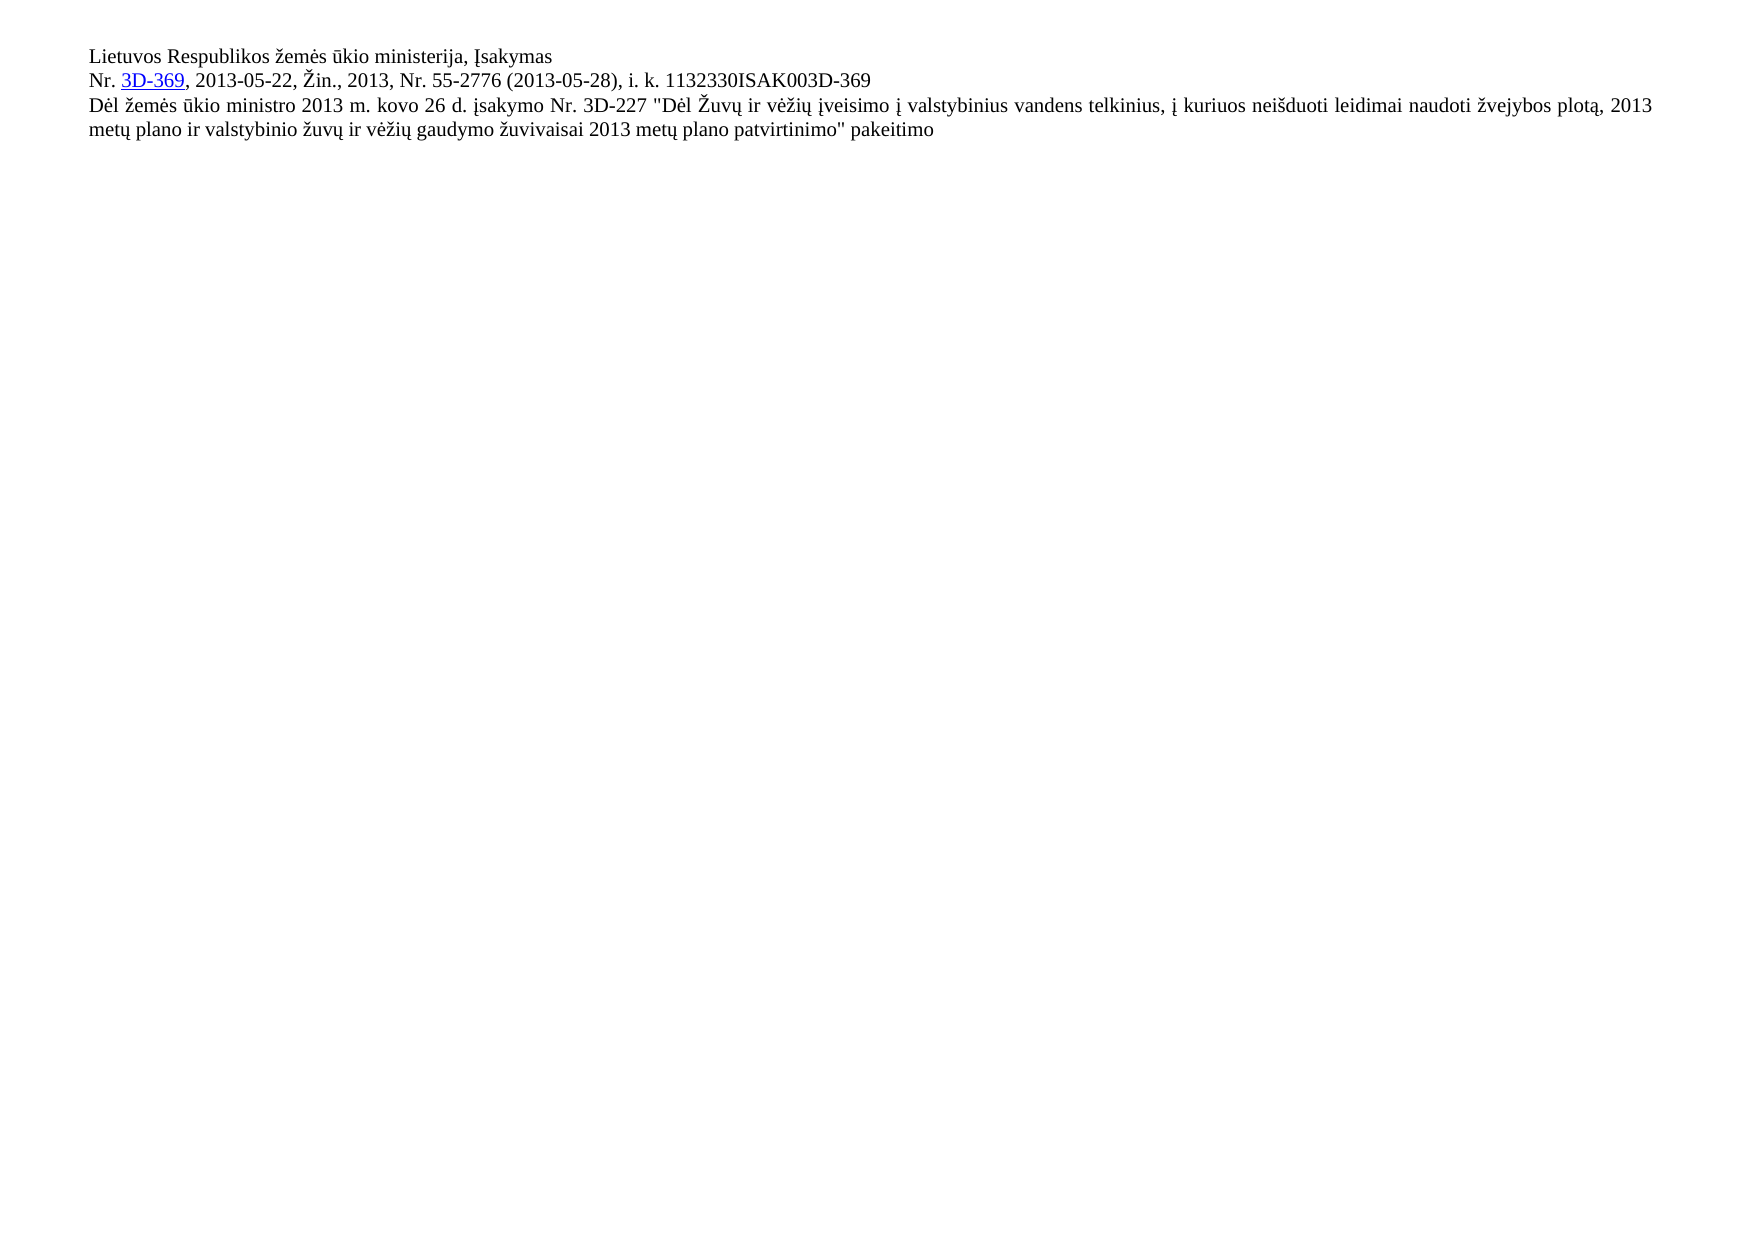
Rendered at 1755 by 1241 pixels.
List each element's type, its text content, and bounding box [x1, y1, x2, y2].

text Dėl žemės ūkio ministro 2013 m. kovo 26 d. įsakymo Nr. 3D-227 "Dėl Žuvų ir vėžių įveisimo į valstybinius vandens telkinius, į kuriuos neišduoti leidimai naudoti žvejybos plotą, 2013 metų plano ir valstybinio žuvų ir vėžių gaudymo žuvivaisai 2013 metų plano patvirtinimo" pakeitimo [89, 92, 1654, 141]
text Nr. 3D-369, 2013-05-22, Žin., 2013, Nr. 55-2776 (2013-05-28), i. k. 1132330ISAK003D-369 [89, 68, 1654, 92]
text Lietuvos Respublikos žemės ūkio ministerija, Įsakymas [89, 44, 1654, 68]
